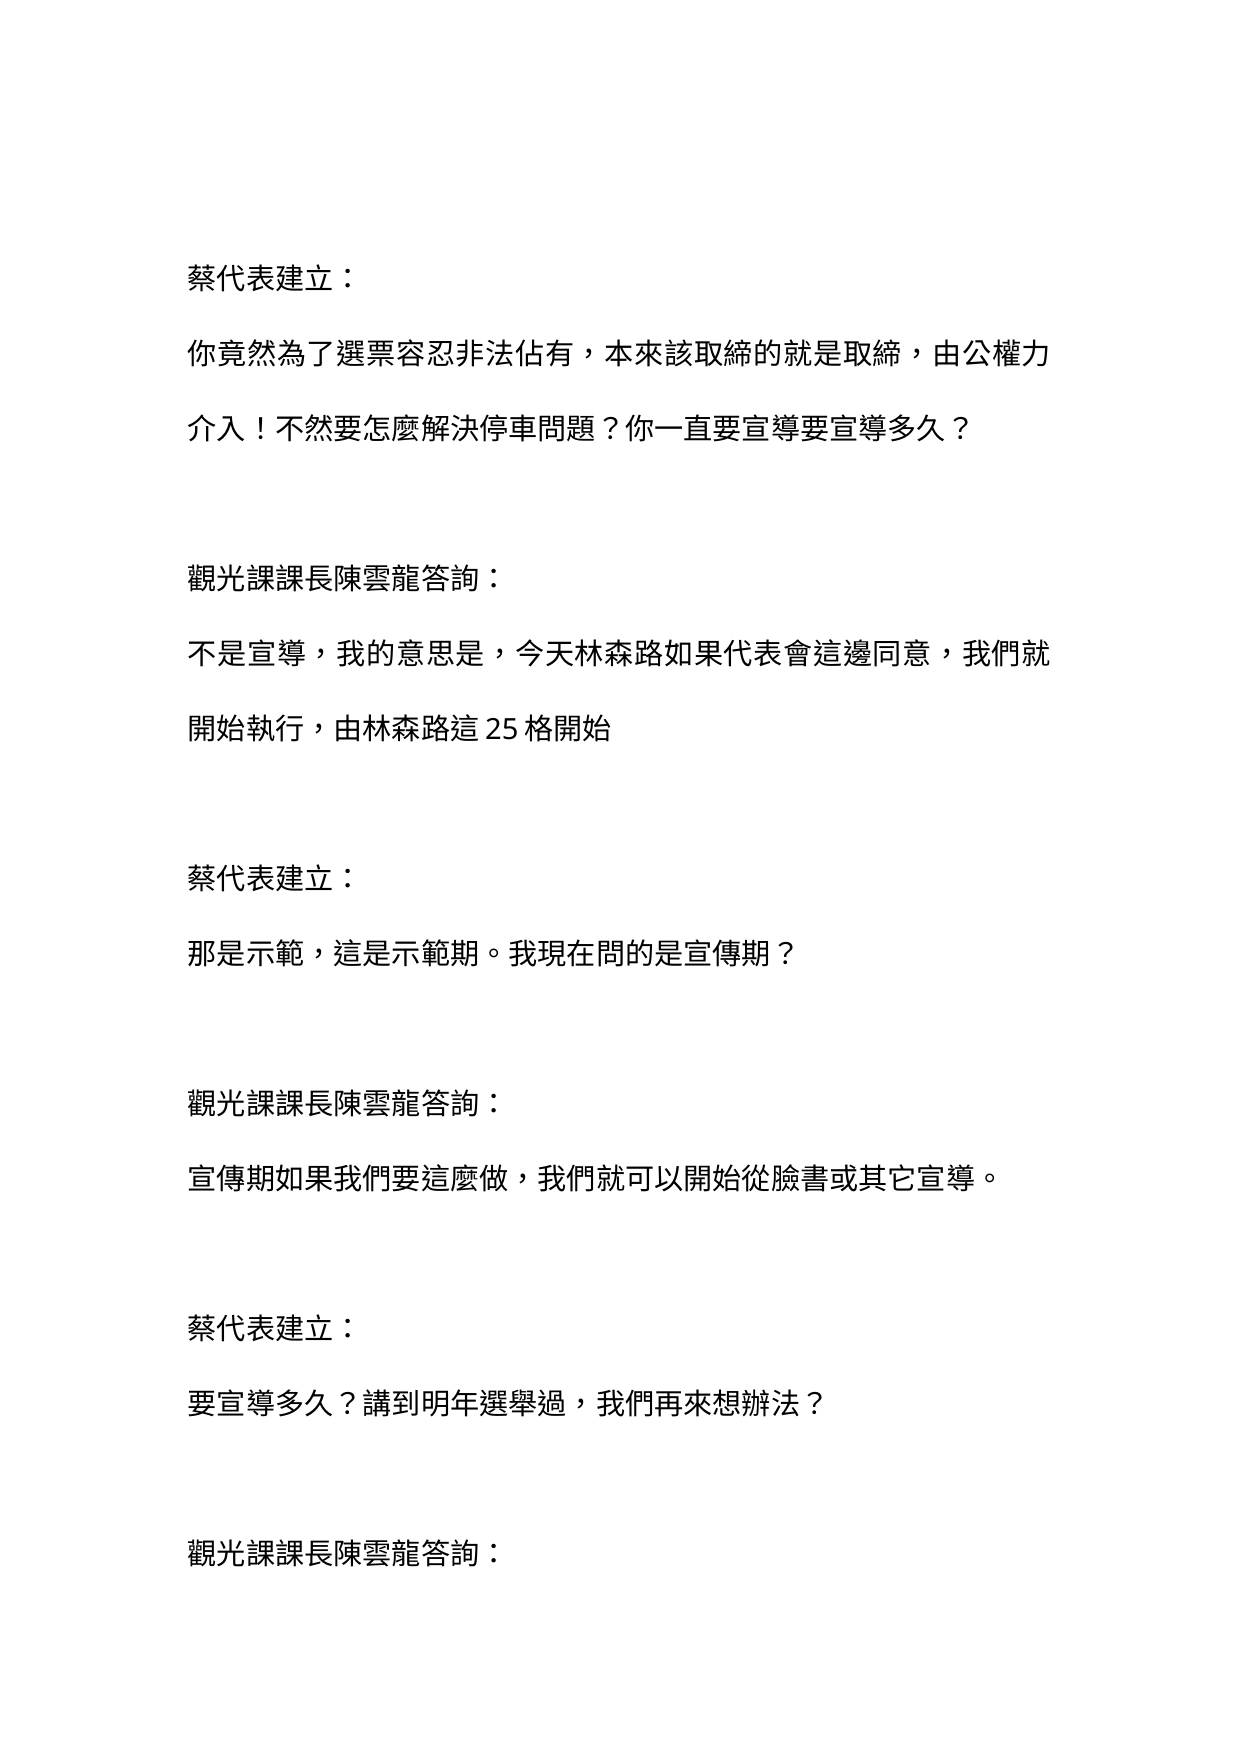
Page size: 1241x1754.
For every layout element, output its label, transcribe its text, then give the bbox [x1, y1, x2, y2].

text 宣傳期如果我們要這麼做，我們就可以開始從臉書或其它宣導。 [187, 1139, 1053, 1214]
text 不是宣導，我的意思是，今天林森路如果代表會這邊同意，我們就開始執行，由林森路這25格開始 [187, 614, 1053, 764]
text 蔡代表建立： [187, 839, 1053, 914]
text 觀光課課長陳雲龍答詢： [187, 1514, 1053, 1589]
text 要宣導多久？講到明年選舉過，我們再來想辦法？ [187, 1364, 1053, 1439]
text 蔡代表建立： [187, 1289, 1053, 1364]
text 那是示範，這是示範期。我現在問的是宣傳期？ [187, 914, 1053, 989]
text 你竟然為了選票容忍非法佔有，本來該取締的就是取締，由公權力介入！不然要怎麼解決停車問題？你一直要宣導要宣導多久？ [187, 314, 1053, 464]
text 蔡代表建立： [187, 239, 1053, 314]
text 觀光課課長陳雲龍答詢： [187, 539, 1053, 614]
text 觀光課課長陳雲龍答詢： [187, 1064, 1053, 1139]
